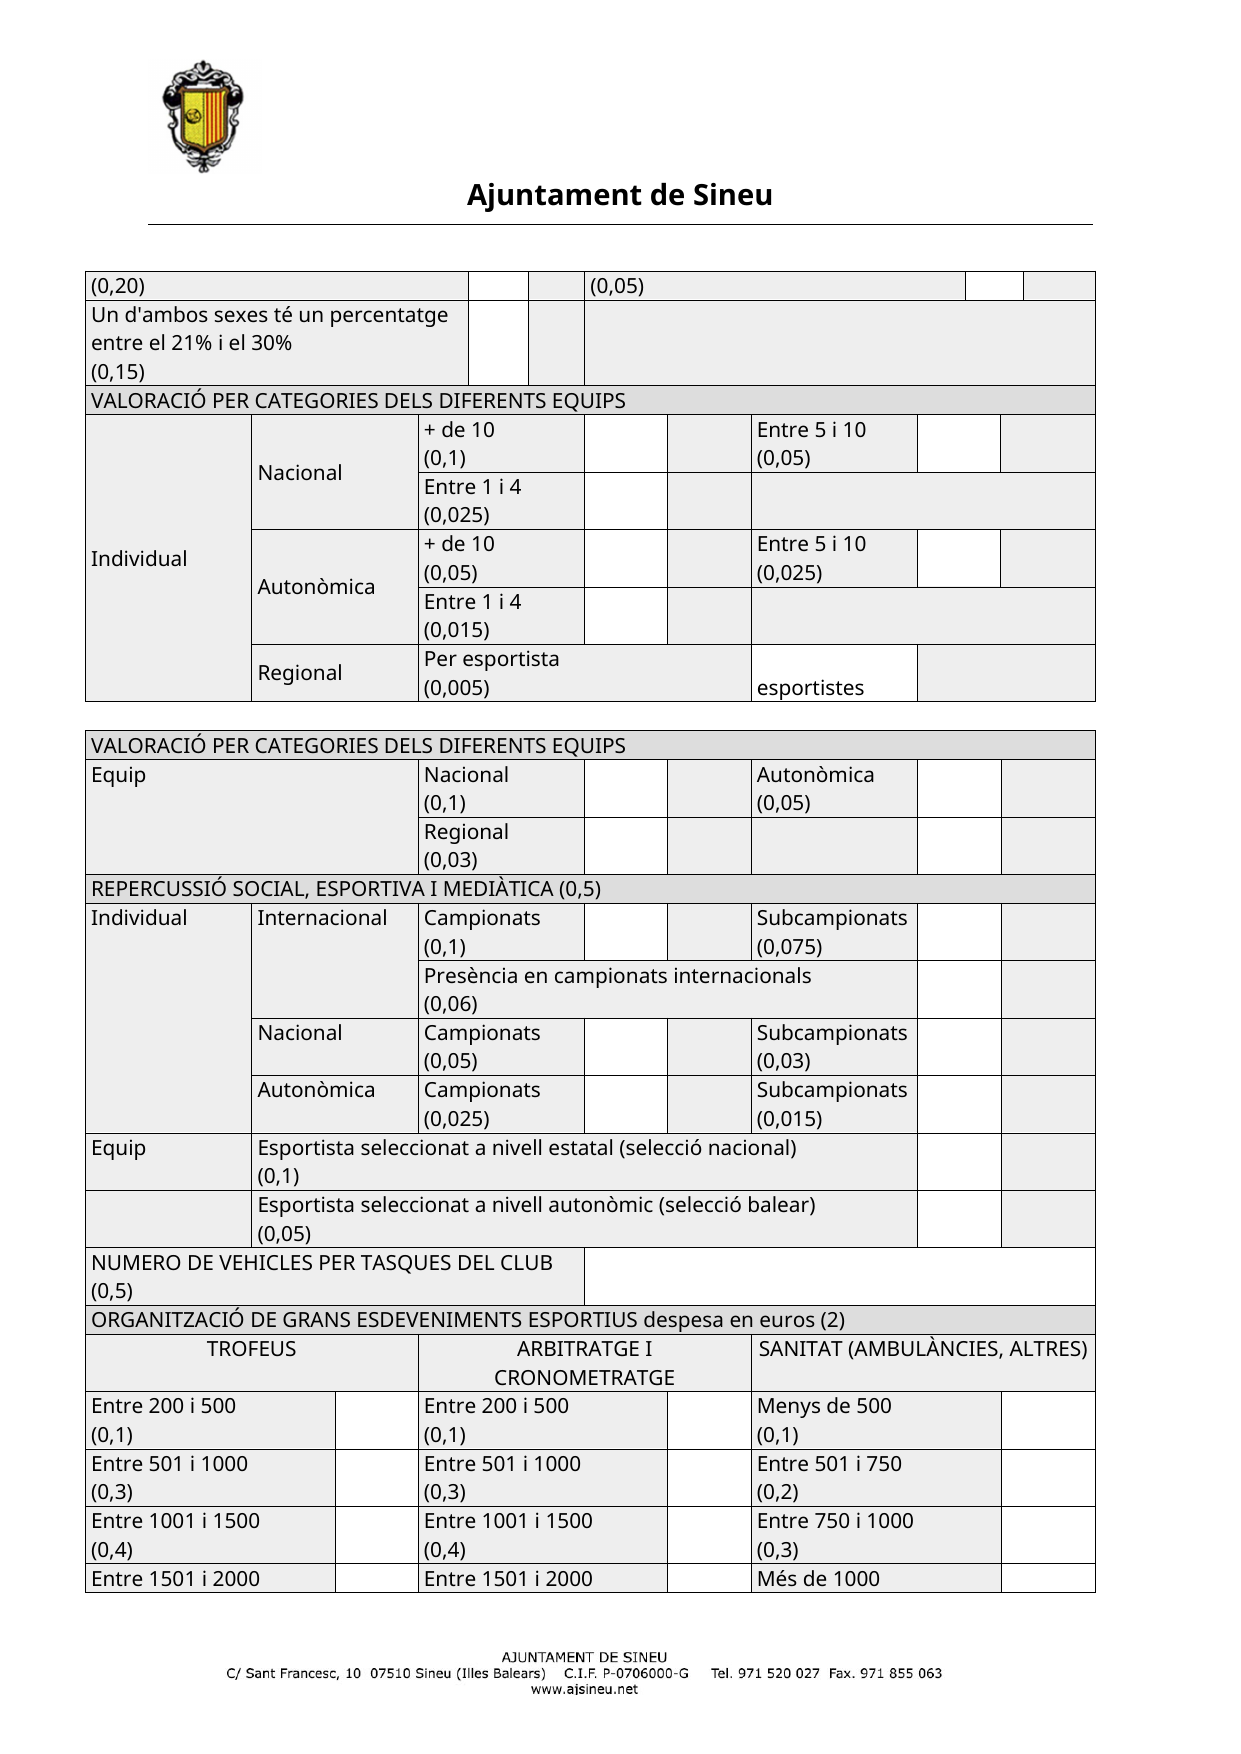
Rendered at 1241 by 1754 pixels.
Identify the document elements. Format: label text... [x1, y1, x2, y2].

table_cell Campionats (0,05) [419, 1019, 584, 1075]
table_cell [668, 818, 751, 874]
table_cell [585, 415, 667, 472]
table_cell Entre 1501 i 2000 [419, 1564, 667, 1592]
table_cell [918, 760, 1001, 817]
table_cell Entre 501 i 750 (0,2) [752, 1450, 1001, 1506]
table_cell Autonòmica (0,05) [752, 760, 917, 817]
table_cell Individual [86, 904, 251, 1132]
table_cell [1024, 272, 1095, 299]
table_cell Nacional [252, 1019, 418, 1075]
table_cell TROFEUS [86, 1335, 418, 1391]
table_cell [585, 530, 667, 586]
table_cell REPERCUSSIÓ SOCIAL, ESPORTIVA I MEDIÀTICA (0,5) [86, 875, 1095, 903]
table_cell Regional (0,03) [419, 818, 584, 874]
table_cell Entre 1501 i 2000 [86, 1564, 335, 1592]
table_cell Entre 1001 i 1500 (0,4) [419, 1507, 667, 1563]
table_cell [918, 1191, 1001, 1247]
table_cell + de 10 (0,05) [419, 530, 584, 586]
table_cell [585, 1076, 667, 1132]
table_cell [918, 1019, 1001, 1075]
table_cell [918, 1134, 1001, 1190]
table_cell Entre 5 i 10 (0,025) [752, 530, 917, 586]
table_cell Equip [86, 760, 418, 874]
table_cell [918, 904, 1001, 960]
table_cell [1002, 818, 1095, 874]
table_cell Entre 501 i 1000 (0,3) [419, 1450, 667, 1506]
table_cell Subcampionats (0,075) [752, 904, 917, 960]
table_cell (0,05) [585, 272, 965, 299]
table_cell [668, 415, 751, 472]
table_cell ARBITRATGE I CRONOMETRATGE [419, 1335, 751, 1391]
table_cell [336, 1507, 418, 1563]
table_cell [585, 473, 667, 529]
picture [148, 1650, 1033, 1695]
table_cell Més de 1000 [752, 1564, 1001, 1592]
table_cell Regional [252, 645, 418, 701]
table_cell [1002, 1076, 1095, 1132]
table_header VALORACIÓ PER CATEGORIES DELS DIFERENTS EQUIPS [86, 731, 1095, 759]
table_cell [585, 760, 667, 817]
table_cell [86, 1191, 251, 1247]
table_cell NUMERO DE VEHICLES PER TASQUES DEL CLUB (0,5) [86, 1248, 584, 1305]
table_cell Individual [86, 415, 251, 701]
table_cell Nacional (0,1) [419, 760, 584, 817]
table_cell [1001, 415, 1095, 472]
table_cell Nacional [252, 415, 418, 529]
table_cell [668, 904, 751, 960]
table_cell Entre 750 i 1000 (0,3) [752, 1507, 1001, 1563]
table_cell [1002, 961, 1095, 1018]
table_cell [668, 1564, 751, 1592]
table_cell [668, 1450, 751, 1506]
table_cell [752, 473, 1095, 529]
table_cell [1002, 904, 1095, 960]
table_cell [918, 818, 1001, 874]
table_cell Campionats (0,025) [419, 1076, 584, 1132]
table_cell [1002, 1564, 1095, 1592]
table_cell [529, 301, 584, 385]
table_cell [1002, 1450, 1095, 1506]
table_cell Esportista seleccionat a nivell autonòmic (selecció balear) (0,05) [252, 1191, 917, 1247]
table_cell [668, 1019, 751, 1075]
table_cell [585, 301, 1095, 385]
table_cell [752, 818, 917, 874]
table_cell [668, 1076, 751, 1132]
table_cell Entre 1 i 4 (0,015) [419, 588, 584, 644]
table_cell Subcampionats (0,03) [752, 1019, 917, 1075]
table_cell [668, 588, 751, 644]
table_cell [668, 1392, 751, 1448]
table_cell ORGANITZACIÓ DE GRANS ESDEVENIMENTS ESPORTIUS despesa en euros (2) [86, 1306, 1095, 1334]
table_cell [336, 1450, 418, 1506]
table_cell [918, 961, 1001, 1018]
table_cell Entre 501 i 1000 (0,3) [86, 1450, 335, 1506]
table_cell Per esportista (0,005) [419, 645, 751, 701]
table_cell [469, 272, 528, 299]
table_cell [918, 415, 1000, 472]
table_cell Equip [86, 1134, 251, 1190]
table_cell [1002, 760, 1095, 817]
table_cell [469, 301, 528, 385]
table_cell [336, 1392, 418, 1448]
table_cell [529, 272, 584, 299]
table_cell [1002, 1392, 1095, 1448]
table_cell Esportista seleccionat a nivell estatal (selecció nacional) (0,1) [252, 1134, 917, 1190]
table_cell Menys de 500 (0,1) [752, 1392, 1001, 1448]
table_cell [1002, 1507, 1095, 1563]
table_cell [1001, 530, 1095, 586]
table_cell Entre 200 i 500 (0,1) [419, 1392, 667, 1448]
table_cell [585, 588, 667, 644]
table_cell [585, 904, 667, 960]
table_cell Un d'ambos sexes té un percentatge entre el 21% i el 30% (0,15) [86, 301, 468, 385]
table_cell [668, 530, 751, 586]
table_cell Autonòmica [252, 1076, 418, 1132]
table_cell Entre 1 i 4 (0,025) [419, 473, 584, 529]
table_cell [668, 473, 751, 529]
table_cell + de 10 (0,1) [419, 415, 584, 472]
table_cell [1002, 1134, 1095, 1190]
table_cell [668, 1507, 751, 1563]
table_cell [966, 272, 1023, 299]
table_cell [752, 588, 1095, 644]
table_cell Entre 1001 i 1500 (0,4) [86, 1507, 335, 1563]
table_cell Subcampionats (0,015) [752, 1076, 917, 1132]
table_cell Autonòmica [252, 530, 418, 644]
table_cell [918, 645, 1095, 701]
table_cell [1002, 1019, 1095, 1075]
table_cell [585, 1248, 1095, 1305]
table_cell [918, 1076, 1001, 1132]
table_cell (0,20) [86, 272, 468, 299]
table_cell Entre 200 i 500 (0,1) [86, 1392, 335, 1448]
table_cell [918, 530, 1000, 586]
table_cell [585, 818, 667, 874]
table_cell SANITAT (AMBULÀNCIES, ALTRES) [752, 1335, 1095, 1391]
table_cell Presència en campionats internacionals (0,06) [419, 961, 917, 1018]
table_cell [668, 760, 751, 817]
table_cell esportistes [752, 645, 917, 701]
table_cell [585, 1019, 667, 1075]
table_cell Internacional [252, 904, 418, 1018]
table_cell [1002, 1191, 1095, 1247]
picture [147, 59, 263, 174]
table_cell [336, 1564, 418, 1592]
table_cell Campionats (0,1) [419, 904, 584, 960]
table_cell Entre 5 i 10 (0,05) [752, 415, 917, 472]
table_cell VALORACIÓ PER CATEGORIES DELS DIFERENTS EQUIPS [86, 386, 1095, 414]
